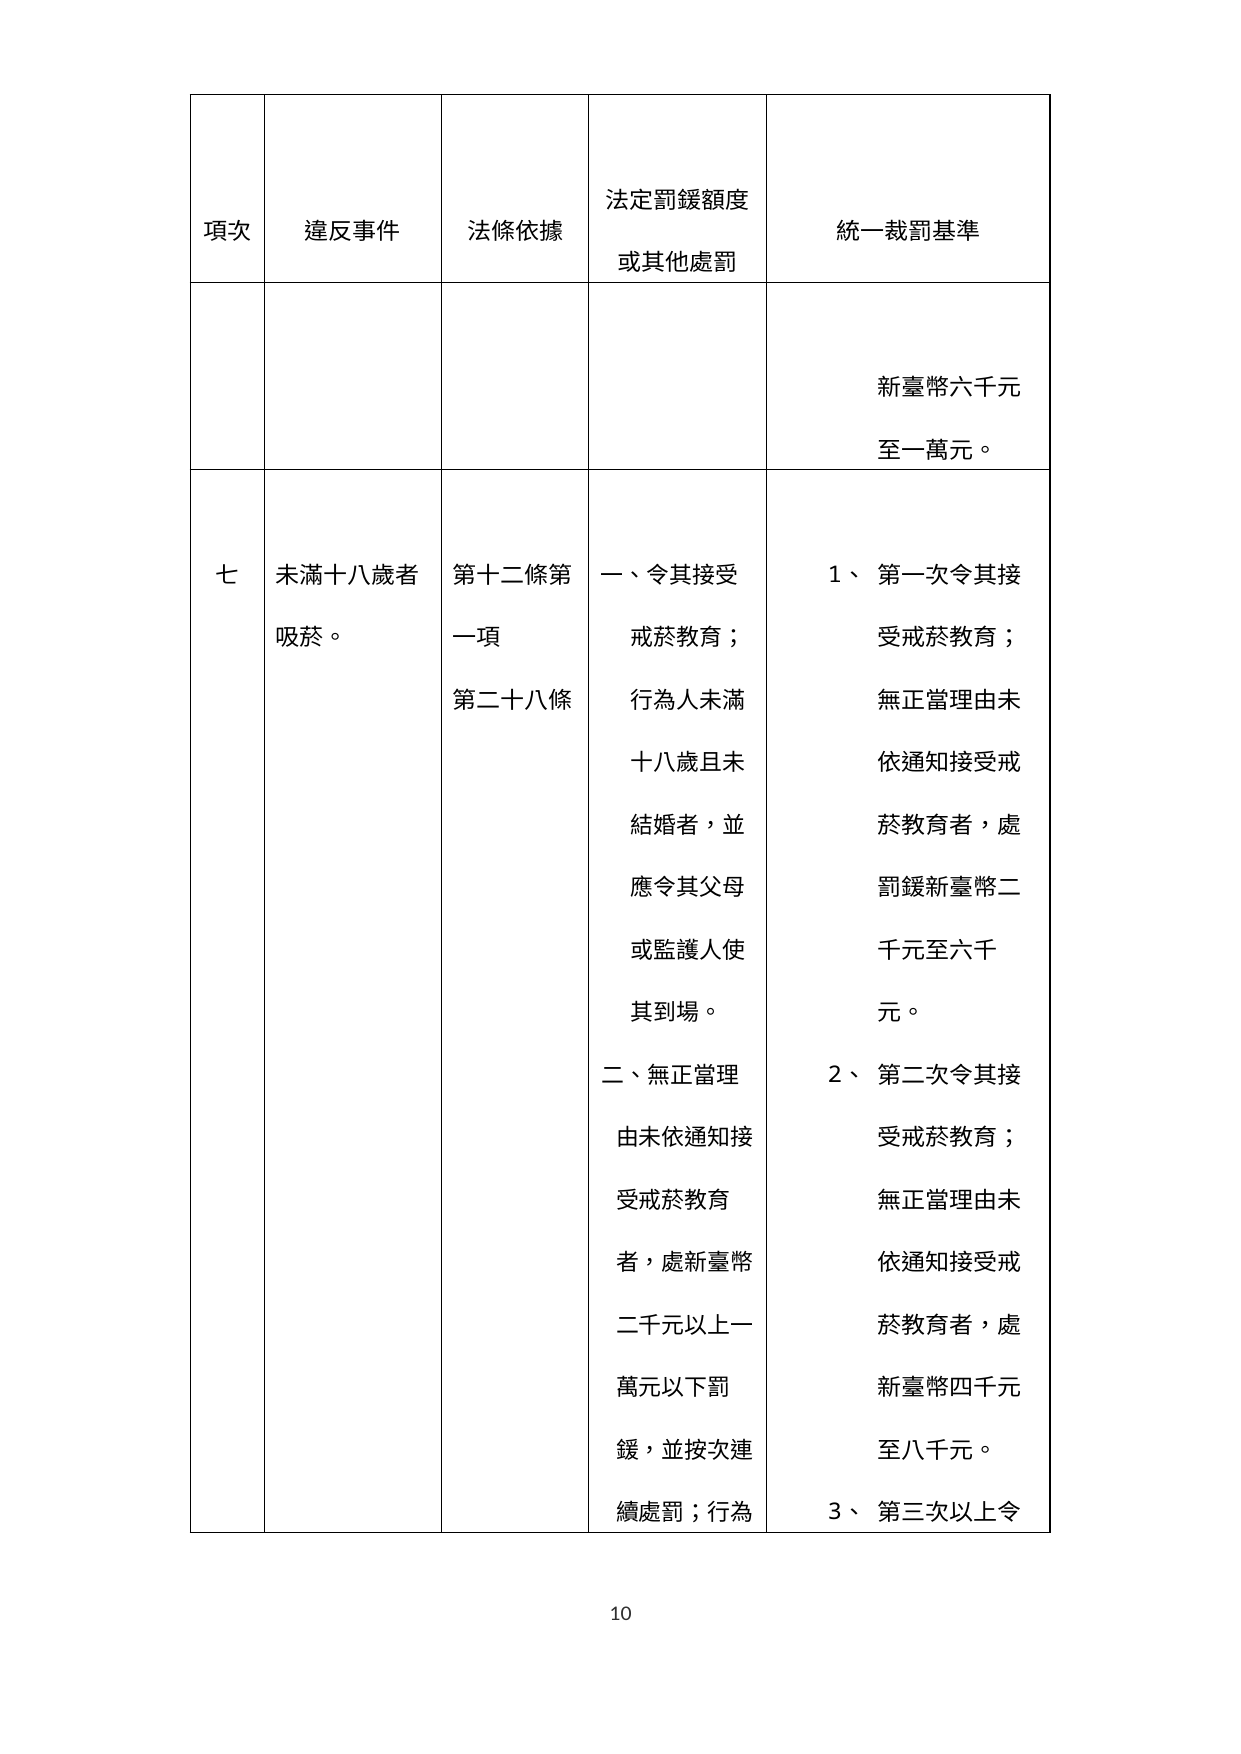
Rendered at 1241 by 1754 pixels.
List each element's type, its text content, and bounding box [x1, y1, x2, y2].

table_header 統一裁罰基準 [767, 95, 1049, 282]
table_cell 七 [191, 470, 264, 1532]
table_cell [265, 283, 441, 469]
table_cell 第一次處新臺幣二千元至六千元。 第二次處新臺幣四千元至八千元。 第三次以上處新臺幣六千元至一萬元。 [767, 283, 1049, 469]
table_header 法條依據 [442, 95, 588, 282]
table_cell [589, 283, 766, 469]
table_cell [191, 283, 264, 469]
table_cell 一、令其接受戒菸教育；行為人未滿十八歲且未結婚者，並應令其父母或監護人使其到場。 二、無正當理由未依通知接受戒菸教育者，處新臺幣二千元以上一萬元以下罰鍰，並按次連續處罰；行為 [589, 470, 766, 1532]
table_cell 第一次令其接受戒菸教育；無正當理由未依通知接受戒菸教育者，處罰鍰新臺幣二千元至六千元。 第二次令其接受戒菸教育；無正當理由未依通知接受戒菸教育者，處新臺幣四千元至八千元。 第三次以上令其接受戒菸教育；無正當理由未依通知接受戒菸教育者，處新臺幣六千元至一萬元。 [767, 470, 1049, 1532]
table_header 項次 [191, 95, 264, 282]
table_header 法定罰鍰額度或其他處罰 [589, 95, 766, 282]
table_cell [442, 283, 588, 469]
table_header 違反事件 [265, 95, 441, 282]
table_cell 未滿十八歲者吸菸。 [265, 470, 441, 1532]
table_cell 第十二條第一項 第二十八條 [442, 470, 588, 1532]
